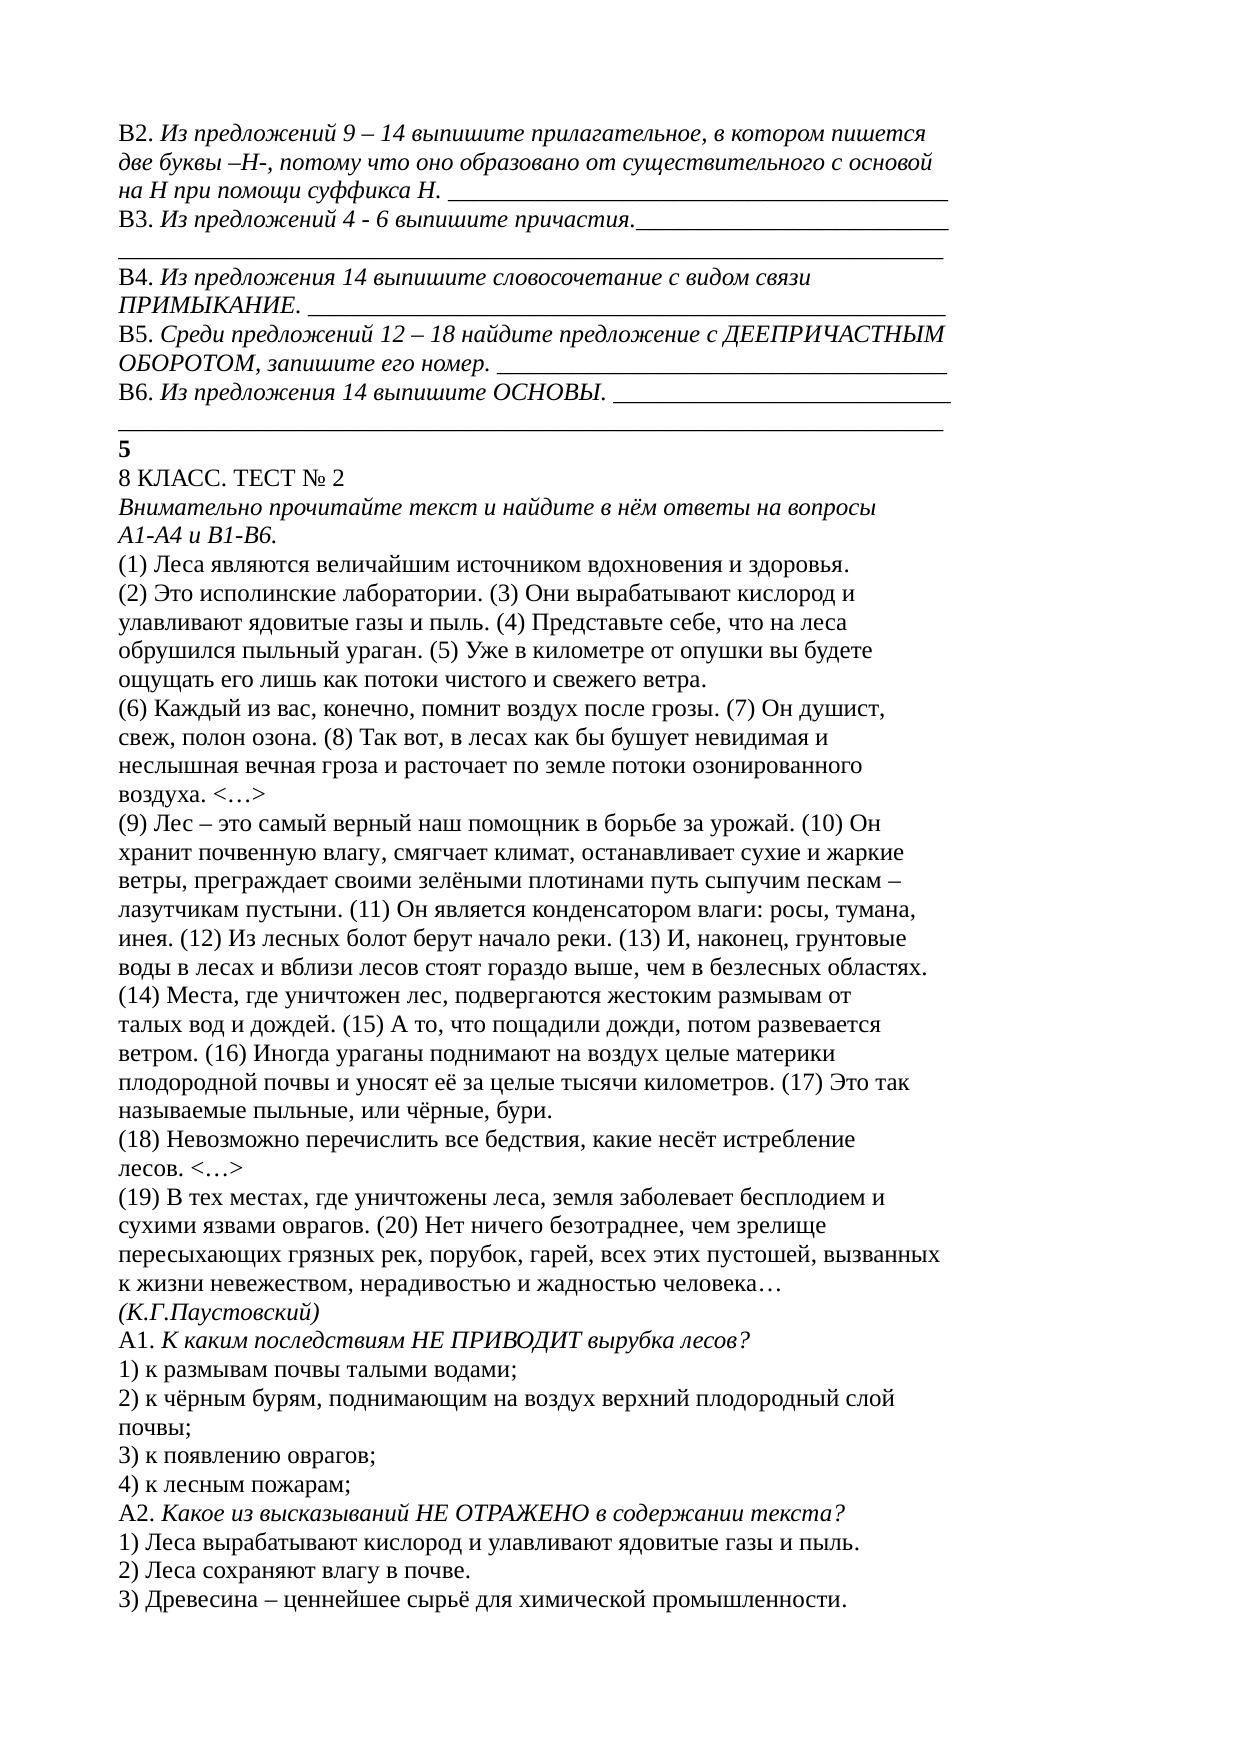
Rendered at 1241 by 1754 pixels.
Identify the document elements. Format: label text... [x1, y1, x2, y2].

text В6. Из предложения 14 выпишите ОСНОВЫ. ___________________________ [118, 377, 1122, 406]
text сухими язвами оврагов. (20) Нет ничего безотраднее, чем зрелище [118, 1211, 1122, 1239]
text неслышная вечная гроза и расточает по земле потоки озонированного [118, 751, 1122, 779]
text инея. (12) Из лесных болот берут начало реки. (13) И, наконец, грунтовые [118, 923, 1122, 952]
text 2) Леса сохраняют влагу в почве. [118, 1556, 1122, 1584]
text 5 [118, 434, 1122, 463]
text ветром. (16) Иногда ураганы поднимают на воздух целые материки [118, 1038, 1122, 1067]
text В3. Из предложений 4 - 6 выпишите причастия._________________________ [118, 204, 1122, 233]
text пересыхающих грязных рек, порубок, гарей, всех этих пустошей, вызванных [118, 1239, 1122, 1268]
text на Н при помощи суффикса Н. ________________________________________ [118, 176, 1122, 204]
text (18) Невозможно перечислить все бедствия, какие несёт истребление [118, 1124, 1122, 1153]
text свеж, полон озона. (8) Так вот, в лесах как бы бушует невидимая и [118, 722, 1122, 751]
text ветры, преграждает своими зелёными плотинами путь сыпучим пескам – [118, 866, 1122, 894]
text ОБОРОТОМ, запишите его номер. ____________________________________ [118, 348, 1122, 377]
text ПРИМЫКАНИЕ. ___________________________________________________ [118, 291, 1122, 319]
text __________________________________________________________________ [118, 406, 1122, 434]
text (14) Места, где уничтожен лес, подвергаются жестоким размывам от [118, 981, 1122, 1009]
text две буквы –Н-, потому что оно образовано от существительного с основой [118, 147, 1122, 176]
text хранит почвенную влагу, смягчает климат, останавливает сухие и жаркие [118, 837, 1122, 866]
text А1-А4 и В1-В6. [118, 521, 1122, 549]
text 1) Леса вырабатывают кислород и улавливают ядовитые газы и пыль. [118, 1527, 1122, 1556]
text (1) Леса являются величайшим источником вдохновения и здоровья. [118, 549, 1122, 578]
text В2. Из предложений 9 – 14 выпишите прилагательное, в котором пишется [118, 118, 1122, 147]
text (6) Каждый из вас, конечно, помнит воздух после грозы. (7) Он душист, [118, 693, 1122, 722]
text (2) Это исполинские лаборатории. (3) Они вырабатывают кислород и [118, 578, 1122, 607]
text называемые пыльные, или чёрные, бури. [118, 1096, 1122, 1124]
text воздуха. <…> [118, 779, 1122, 808]
text к жизни невежеством, нерадивостью и жадностью человека… [118, 1268, 1122, 1297]
text А2. Какое из высказываний НЕ ОТРАЖЕНО в содержании текста? [118, 1498, 1122, 1527]
text улавливают ядовитые газы и пыль. (4) Представьте себе, что на леса [118, 607, 1122, 636]
text талых вод и дождей. (15) А то, что пощадили дожди, потом развевается [118, 1009, 1122, 1038]
text Внимательно прочитайте текст и найдите в нём ответы на вопросы [118, 492, 1122, 521]
text 8 КЛАСС. ТЕСТ № 2 [118, 463, 1122, 492]
text воды в лесах и вблизи лесов стоят гораздо выше, чем в безлесных областях. [118, 952, 1122, 981]
text 3) Древесина – ценнейшее сырьё для химической промышленности. [118, 1584, 1122, 1613]
text __________________________________________________________________ [118, 233, 1122, 262]
text ощущать его лишь как потоки чистого и свежего ветра. [118, 664, 1122, 693]
text обрушился пыльный ураган. (5) Уже в километре от опушки вы будете [118, 636, 1122, 664]
text 2) к чёрным бурям, поднимающим на воздух верхний плодородный слой [118, 1383, 1122, 1412]
text 1) к размывам почвы талыми водами; [118, 1354, 1122, 1383]
text 4) к лесным пожарам; [118, 1469, 1122, 1498]
text лазутчикам пустыни. (11) Он является конденсатором влаги: росы, тумана, [118, 894, 1122, 923]
text 3) к появлению оврагов; [118, 1441, 1122, 1469]
text В4. Из предложения 14 выпишите словосочетание с видом связи [118, 262, 1122, 291]
text (19) В тех местах, где уничтожены леса, земля заболевает бесплодием и [118, 1182, 1122, 1211]
text почвы; [118, 1412, 1122, 1441]
text плодородной почвы и уносят её за целые тысячи километров. (17) Это так [118, 1067, 1122, 1096]
text В5. Среди предложений 12 – 18 найдите предложение с ДЕЕПРИЧАСТНЫМ [118, 319, 1122, 348]
text лесов. <…> [118, 1153, 1122, 1182]
text А1. К каким последствиям НЕ ПРИВОДИТ вырубка лесов? [118, 1326, 1122, 1354]
text (К.Г.Паустовский) [118, 1297, 1122, 1326]
text (9) Лес – это самый верный наш помощник в борьбе за урожай. (10) Он [118, 808, 1122, 837]
